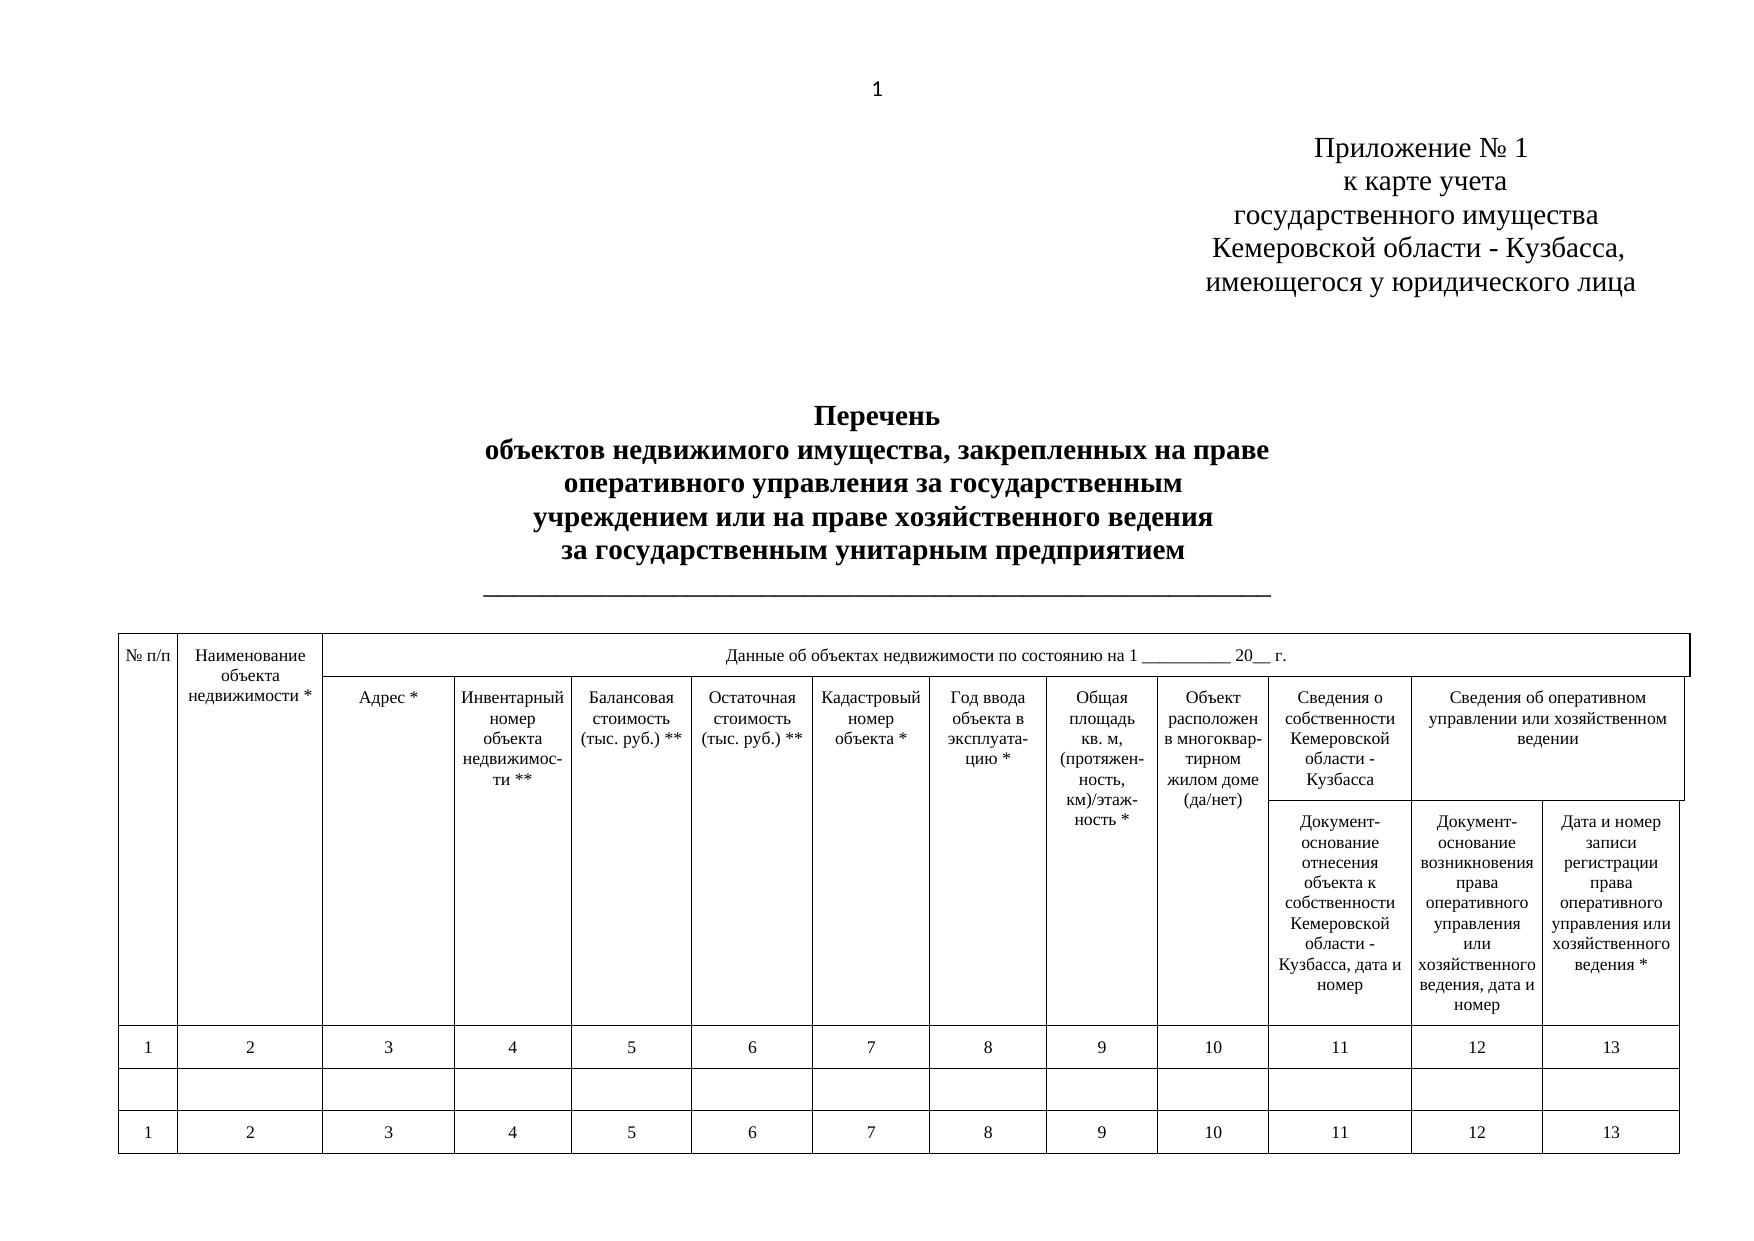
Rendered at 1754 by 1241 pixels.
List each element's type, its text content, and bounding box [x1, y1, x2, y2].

table_cell Сведения о собственности Кемеровской области - Кузбасса [1269, 677, 1411, 799]
table_cell Инвентарный номер объекта недвижимос-ти ** [455, 677, 571, 1025]
table_cell 8 [930, 1111, 1046, 1153]
table_cell Общая площадь кв. м, (протяжен-ность, км)/этаж-ность * [1047, 677, 1157, 1025]
table_cell 3 [323, 1111, 454, 1153]
table_cell [1684, 800, 1690, 1025]
table_cell [1269, 1069, 1411, 1110]
table_header Данные об объектах недвижимости по состоянию на 1 __________ 20__ г. [323, 634, 1689, 676]
table_cell [1684, 1068, 1690, 1110]
table_cell [1543, 1069, 1679, 1110]
table_cell 5 [572, 1026, 691, 1067]
table_cell 7 [813, 1026, 929, 1067]
table_cell Дата и номер записи регистрации права оперативного управления или хозяйственного ведения * [1543, 801, 1679, 1025]
table_cell 12 [1412, 1026, 1542, 1067]
text государственного имущества [118, 197, 1636, 231]
table_cell 12 [1412, 1111, 1542, 1153]
table_cell [1680, 801, 1684, 1025]
table_cell [119, 1069, 177, 1110]
table_cell [1047, 1069, 1157, 1110]
table_cell [813, 1069, 929, 1110]
table_cell Сведения об оперативном управлении или хозяйственном ведении [1412, 677, 1684, 799]
table_cell 5 [572, 1111, 691, 1153]
table_cell [323, 1069, 454, 1110]
table_cell Год ввода объекта в эксплуата-цию * [930, 677, 1046, 1025]
table_cell Документ-основание отнесения объекта к собственности Кемеровской области - Кузбасса, дата и номер [1269, 801, 1411, 1025]
text имеющегося у юридического лица [118, 264, 1636, 298]
table_cell 6 [692, 1026, 812, 1067]
table_cell Объект расположен в многоквар-тирном жилом доме (да/нет) [1158, 677, 1268, 1025]
table_cell [178, 1069, 322, 1110]
text объектов недвижимого имущества, закрепленных на праве [118, 432, 1636, 465]
table_cell 11 [1269, 1111, 1411, 1153]
table_cell Кадастровый номер объекта * [813, 677, 929, 1025]
table_cell [930, 1069, 1046, 1110]
table_cell Документ-основание возникновения права оперативного управления или хозяйственного ведения, дата и номер [1412, 801, 1542, 1025]
table_cell 2 [178, 1026, 322, 1067]
table_header Наименование объекта недвижимости * [178, 634, 322, 1025]
table_cell 1 [119, 1111, 177, 1153]
table_cell 10 [1158, 1026, 1268, 1067]
table_cell [1412, 1069, 1542, 1110]
table_cell [455, 1069, 571, 1110]
table_cell [692, 1069, 812, 1110]
table_cell [1684, 1110, 1690, 1153]
table_cell Балансовая стоимость (тыс. руб.) ** [572, 677, 691, 1025]
table_cell [1680, 1110, 1684, 1153]
table_cell 4 [455, 1111, 571, 1153]
table_cell 2 [178, 1111, 322, 1153]
table_cell 13 [1543, 1026, 1679, 1067]
text оперативного управления за государственным [118, 465, 1636, 499]
table_cell 10 [1158, 1111, 1268, 1153]
text к карте учета [118, 163, 1636, 197]
table_cell 6 [692, 1111, 812, 1153]
table_cell 9 [1047, 1111, 1157, 1153]
table_cell [1685, 677, 1690, 799]
table_cell [1680, 1025, 1684, 1067]
table_cell Адрес * [323, 677, 454, 1025]
text за государственным унитарным предприятием [118, 532, 1636, 566]
text Приложение № 1 [118, 130, 1636, 163]
table_cell [1680, 1068, 1684, 1110]
text Перечень [118, 398, 1636, 432]
table_cell Остаточная стоимость (тыс. руб.) ** [692, 677, 812, 1025]
text учреждением или на праве хозяйственного ведения [118, 499, 1636, 532]
text Кемеровской области - Кузбасса, [118, 231, 1636, 264]
table_cell 3 [323, 1026, 454, 1067]
table_header № п/п [119, 634, 177, 1025]
table_cell 1 [119, 1026, 177, 1067]
table_cell [572, 1069, 691, 1110]
table_cell 4 [455, 1026, 571, 1067]
table_cell 7 [813, 1111, 929, 1153]
text ______________________________________________________ [118, 566, 1636, 599]
table_cell 11 [1269, 1026, 1411, 1067]
table_cell [1684, 1025, 1690, 1067]
table_cell [1158, 1069, 1268, 1110]
table_cell 8 [930, 1026, 1046, 1067]
table_cell 9 [1047, 1026, 1157, 1067]
table_cell 13 [1543, 1111, 1679, 1153]
